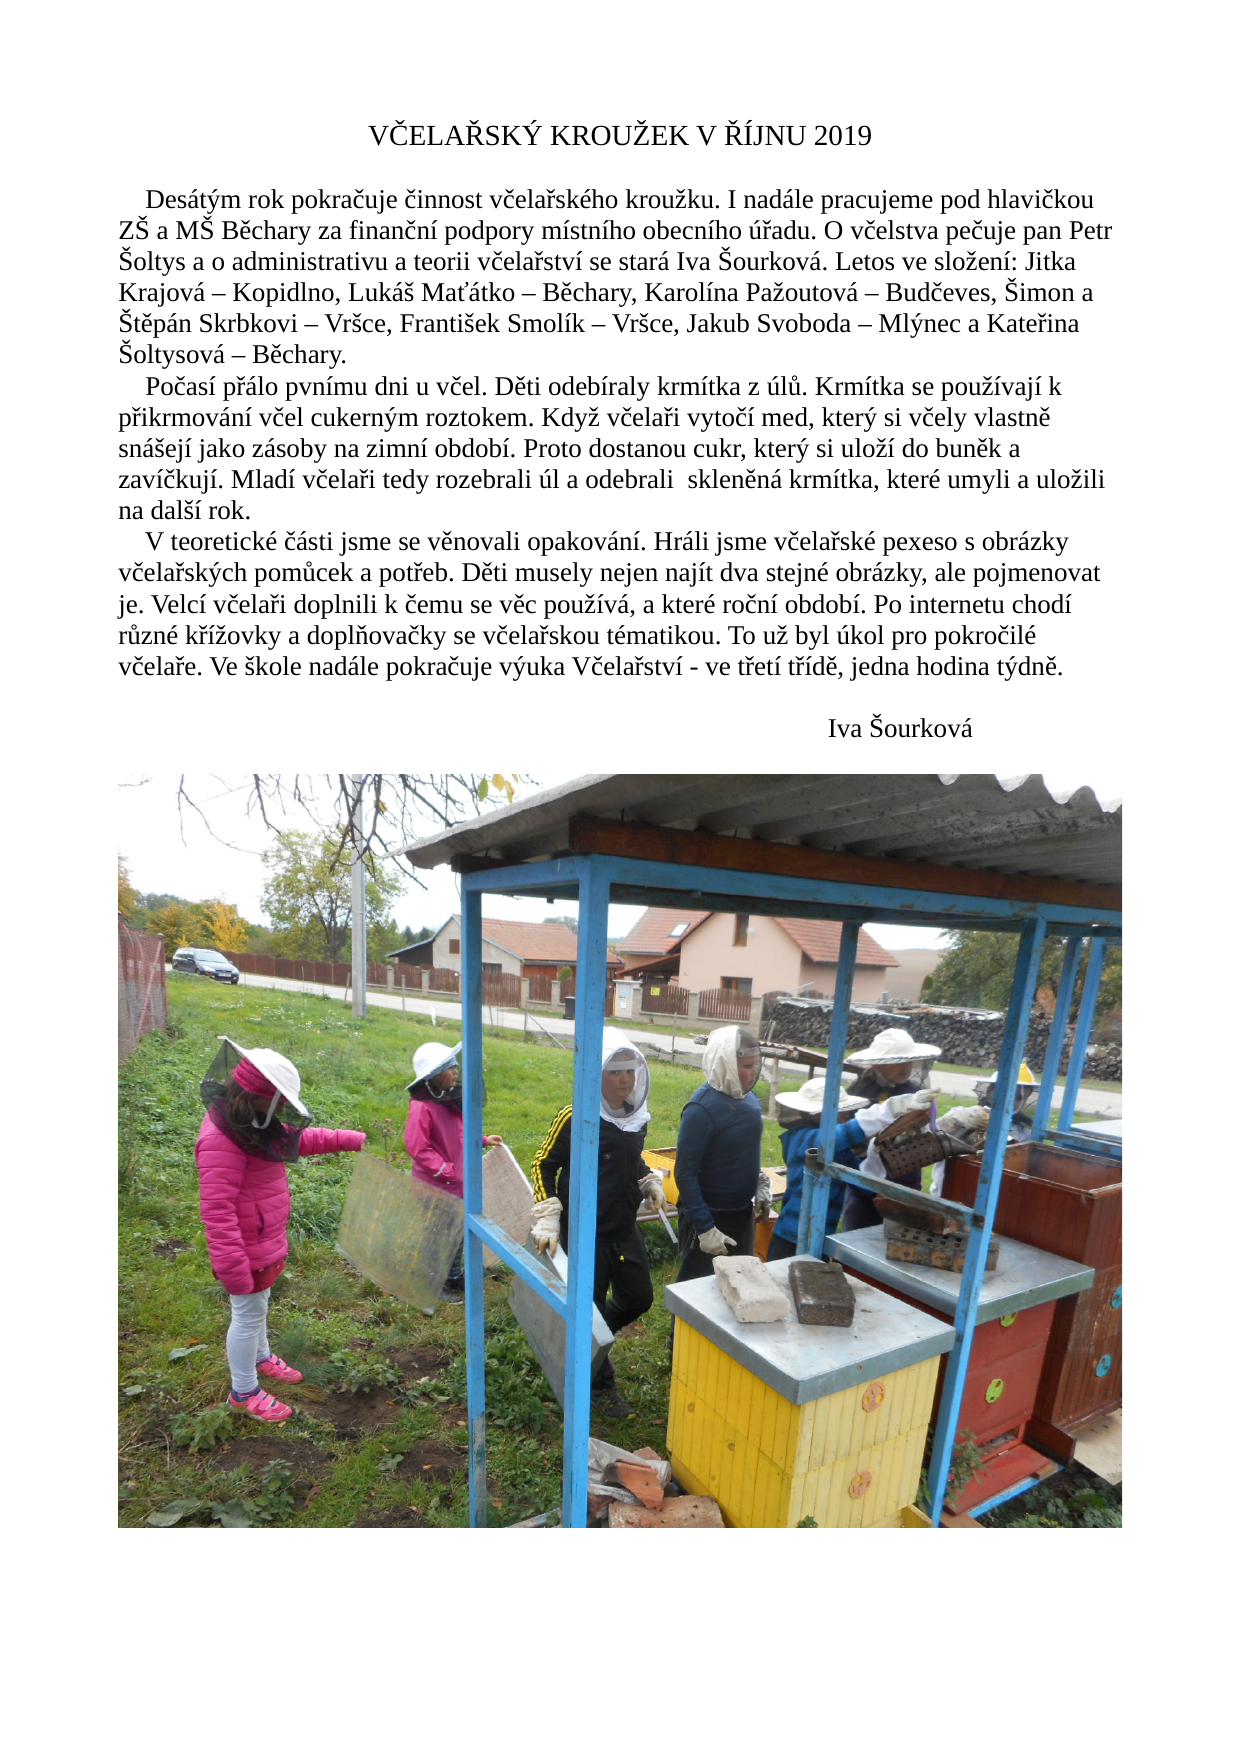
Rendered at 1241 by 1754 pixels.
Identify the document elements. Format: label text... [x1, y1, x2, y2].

text VČELAŘSKÝ KROUŽEK V ŘÍJNU 2019 [118, 118, 1122, 152]
text Desátým rok pokračuje činnost včelařského kroužku. I nadále pracujeme pod hlavičkou ZŠ a MŠ Běchary za finanční podpory místního obecního úřadu. O včelstva pečuje pan Petr Šoltys a o administrativu a teorii včelařství se stará Iva Šourková. Letos ve složení: Jitka Krajová – Kopidlno, Lukáš Maťátko – Běchary, Karolína Pažoutová – Budčeves, Šimon a Štěpán Skrbkovi – Vršce, František Smolík – Vršce, Jakub Svoboda – Mlýnec a Kateřina Šoltysová – Běchary. [118, 183, 1122, 370]
text V teoretické části jsme se věnovali opakování. Hráli jsme včelařské pexeso s obrázky včelařských pomůcek a potřeb. Děti musely nejen najít dva stejné obrázky, ale pojmenovat je. Velcí včelaři doplnili k čemu se věc používá, a které roční období. Po internetu chodí různé křížovky a doplňovačky se včelařskou tématikou. To už byl úkol pro pokročilé včelaře. Ve škole nadále pokračuje výuka Včelařství - ve třetí třídě, jedna hodina týdně. [118, 525, 1122, 681]
text Počasí přálo pvnímu dni u včel. Děti odebíraly krmítka z úlů. Krmítka se používají k přikrmování včel cukerným roztokem. Když včelaři vytočí med, který si včely vlastně snášejí jako zásoby na zimní období. Proto dostanou cukr, který si uloží do buněk a zavíčkují. Mladí včelaři tedy rozebrali úl a odebrali skleněná krmítka, které umyli a uložili na další rok. [118, 370, 1122, 525]
text Iva Šourková [118, 712, 1122, 743]
picture [118, 774, 1123, 1528]
